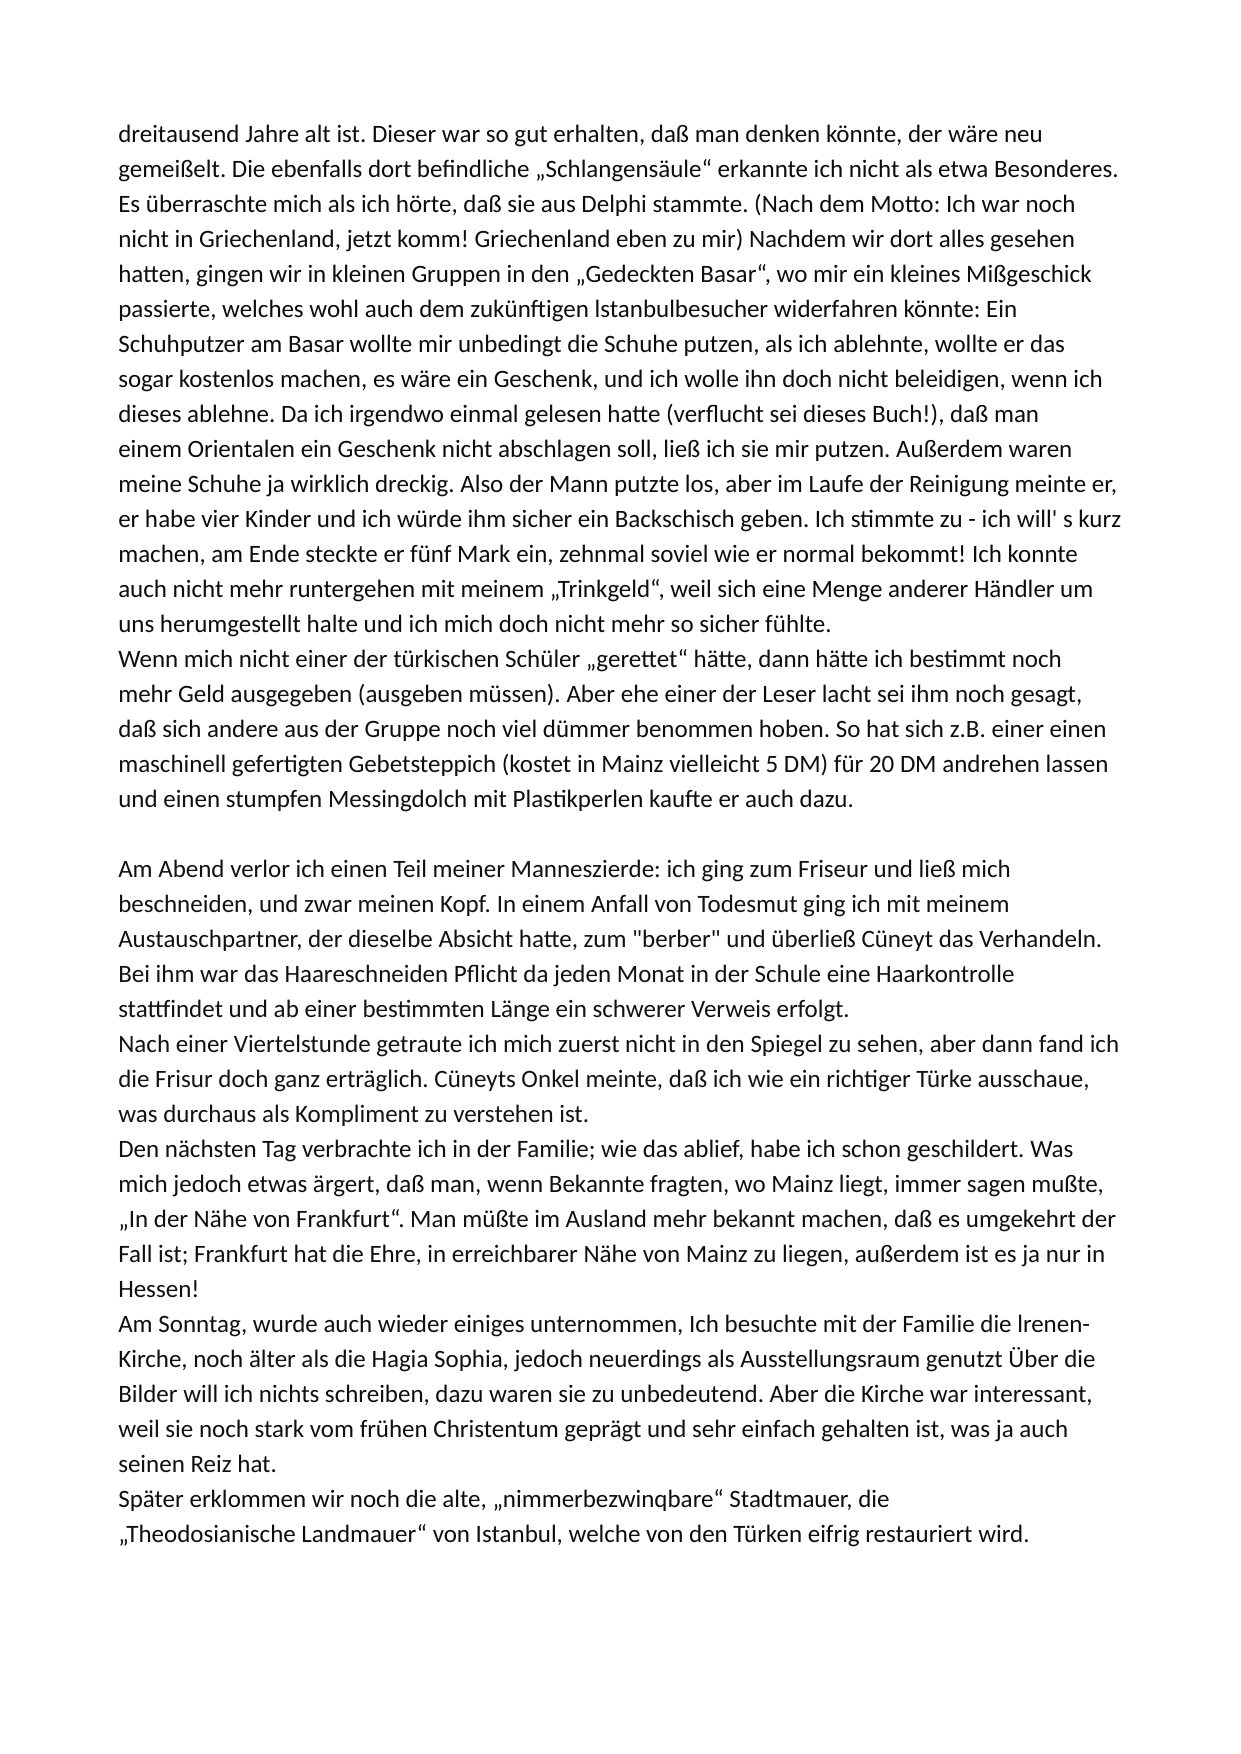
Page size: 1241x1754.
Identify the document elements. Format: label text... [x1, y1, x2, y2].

text Am Abend verlor ich einen Teil meiner Manneszierde: ich ging zum Friseur und ließ mich [118, 853, 1122, 884]
text Den nächsten Tag verbrachte ich in der Familie; wie das ablief, habe ich schon geschildert. Was mich jedoch etwas ärgert, daß man, wenn Bekannte fragten, wo Mainz liegt, immer sagen mußte, „In der Nähe von Frankfurt“. Man müßte im Ausland mehr bekannt machen, daß es umgekehrt der Fall ist; Frankfurt hat die Ehre, in erreichbarer Nähe von Mainz zu liegen, außerdem ist es ja nur in Hessen! [118, 1133, 1122, 1304]
text Wenn mich nicht einer der türkischen Schüler „gerettet“ hätte, dann hätte ich bestimmt noch mehr Geld ausgegeben (ausgeben müssen). Aber ehe einer der Leser lacht sei ihm noch gesagt, daß sich andere aus der Gruppe noch viel dümmer benommen hoben. So hat sich z.B. einer einen maschinell gefertigten Gebetsteppich (kostet in Mainz vielleicht 5 DM) für 20 DM andrehen lassen und einen stumpfen Messingdolch mit Plastikperlen kaufte er auch dazu. [118, 643, 1122, 814]
text dreitausend Jahre alt ist. Dieser war so gut erhalten, daß man denken könnte, der wäre neu gemeißelt. Die ebenfalls dort befindliche „Schlangensäule“ erkannte ich nicht als etwa Besonderes. Es überraschte mich als ich hörte, daß sie aus Delphi stammte. (Nach dem Motto: Ich war noch nicht in Griechenland, jetzt komm! Griechenland eben zu mir) Nachdem wir dort alles gesehen hatten, gingen wir in kleinen Gruppen in den „Gedeckten Basar“, wo mir ein kleines Mißgeschick passierte, welches wohl auch dem zukünftigen lstanbulbesucher widerfahren könnte: Ein Schuhputzer am Basar wollte mir unbedingt die Schuhe putzen, als ich ablehnte, wollte er das sogar kostenlos machen, es wäre ein Geschenk, und ich wolle ihn doch nicht beleidigen, wenn ich dieses ablehne. Da ich irgendwo einmal gelesen hatte (verflucht sei dieses Buch!), daß man [118, 118, 1122, 429]
text Nach einer Viertelstunde getraute ich mich zuerst nicht in den Spiegel zu sehen, aber dann fand ich die Frisur doch ganz erträglich. Cüneyts Onkel meinte, daß ich wie ein richtiger Türke ausschaue, was durchaus als Kompliment zu verstehen ist. [118, 1028, 1122, 1129]
text Am Sonntag, wurde auch wieder einiges unternommen, Ich besuchte mit der Familie die lrenen-Kirche, noch älter als die Hagia Sophia, jedoch neuerdings als Ausstellungsraum genutzt Über die Bilder will ich nichts schreiben, dazu waren sie zu unbedeutend. Aber die Kirche war interessant, weil sie noch stark vom frühen Christentum geprägt und sehr einfach gehalten ist, was ja auch seinen Reiz hat. [118, 1308, 1122, 1479]
text „Theodosianische Landmauer“ von Istanbul, welche von den Türken eifrig restauriert wird. [118, 1518, 1122, 1549]
text beschneiden, und zwar meinen Kopf. In einem Anfall von Todesmut ging ich mit meinem [118, 888, 1122, 919]
text einem Orientalen ein Geschenk nicht abschlagen soll, ließ ich sie mir putzen. Außerdem waren meine Schuhe ja wirklich dreckig. Also der Mann putzte los, aber im Laufe der Reinigung meinte er, er habe vier Kinder und ich würde ihm sicher ein Backschisch geben. Ich stimmte zu - ich will' s kurz machen, am Ende steckte er fünf Mark ein, zehnmal soviel wie er normal bekommt! Ich konnte auch nicht mehr runtergehen mit meinem „Trinkgeld“, weil sich eine Menge anderer Händler um uns herumgestellt halte und ich mich doch nicht mehr so sicher fühlte. [118, 433, 1122, 639]
text Austauschpartner, der dieselbe Absicht hatte, zum "berber" und überließ Cüneyt das Verhandeln. [118, 923, 1122, 954]
text Bei ihm war das Haareschneiden Pflicht da jeden Monat in der Schule eine Haarkontrolle stattfindet und ab einer bestimmten Länge ein schwerer Verweis erfolgt. [118, 958, 1122, 1024]
text Später erklommen wir noch die alte, „nimmerbezwinqbare“ Stadtmauer, die [118, 1483, 1122, 1514]
